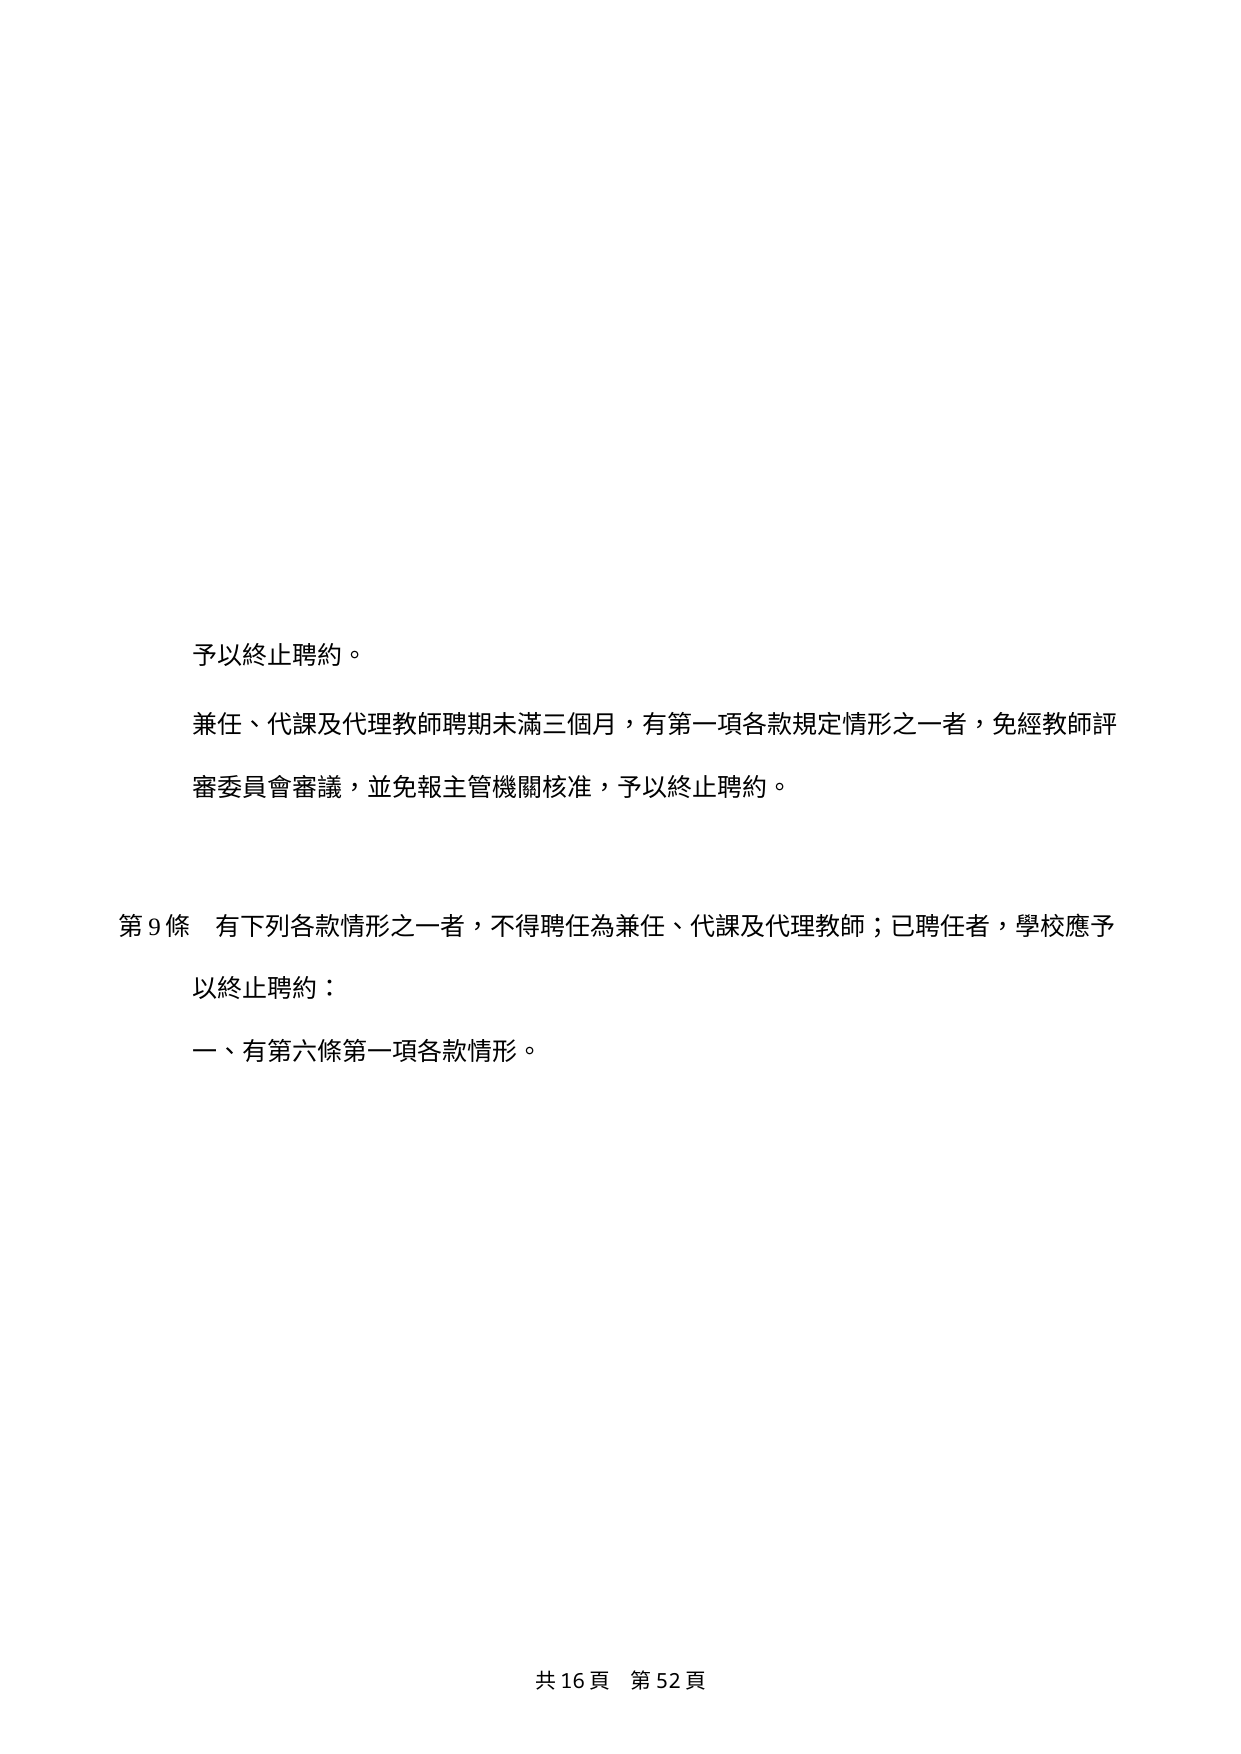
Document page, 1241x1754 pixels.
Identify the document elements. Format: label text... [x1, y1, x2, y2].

text 一、有第六條第一項各款情形。 [192, 1007, 1122, 1070]
text 兼任、代課及代理教師聘期未滿三個月，有第一項各款規定情形之一者，免經教師評審委員會審議，並免報主管機關核准，予以終止聘約。 [192, 681, 1122, 806]
text 第9條 有下列各款情形之一者，不得聘任為兼任、代課及代理教師；已聘任者，學校應予以終止聘約： [118, 882, 1122, 1007]
text 兼任、代課及代理教師聘期在三個月以上，有第一項第三款或第四款規定情形之一者，應經教師評審委員會委員三分之二以上出席及出席委員二分之一以上之審議通過，並報主管機關核准後，予以終止聘約；有第一項第五款規定情形者，應經教師評審委員會委員三分之二以上出席及出席委員三分之二以上之審議通過，並報主管機關核准後，予以終止聘約。 [192, 612, 1122, 674]
